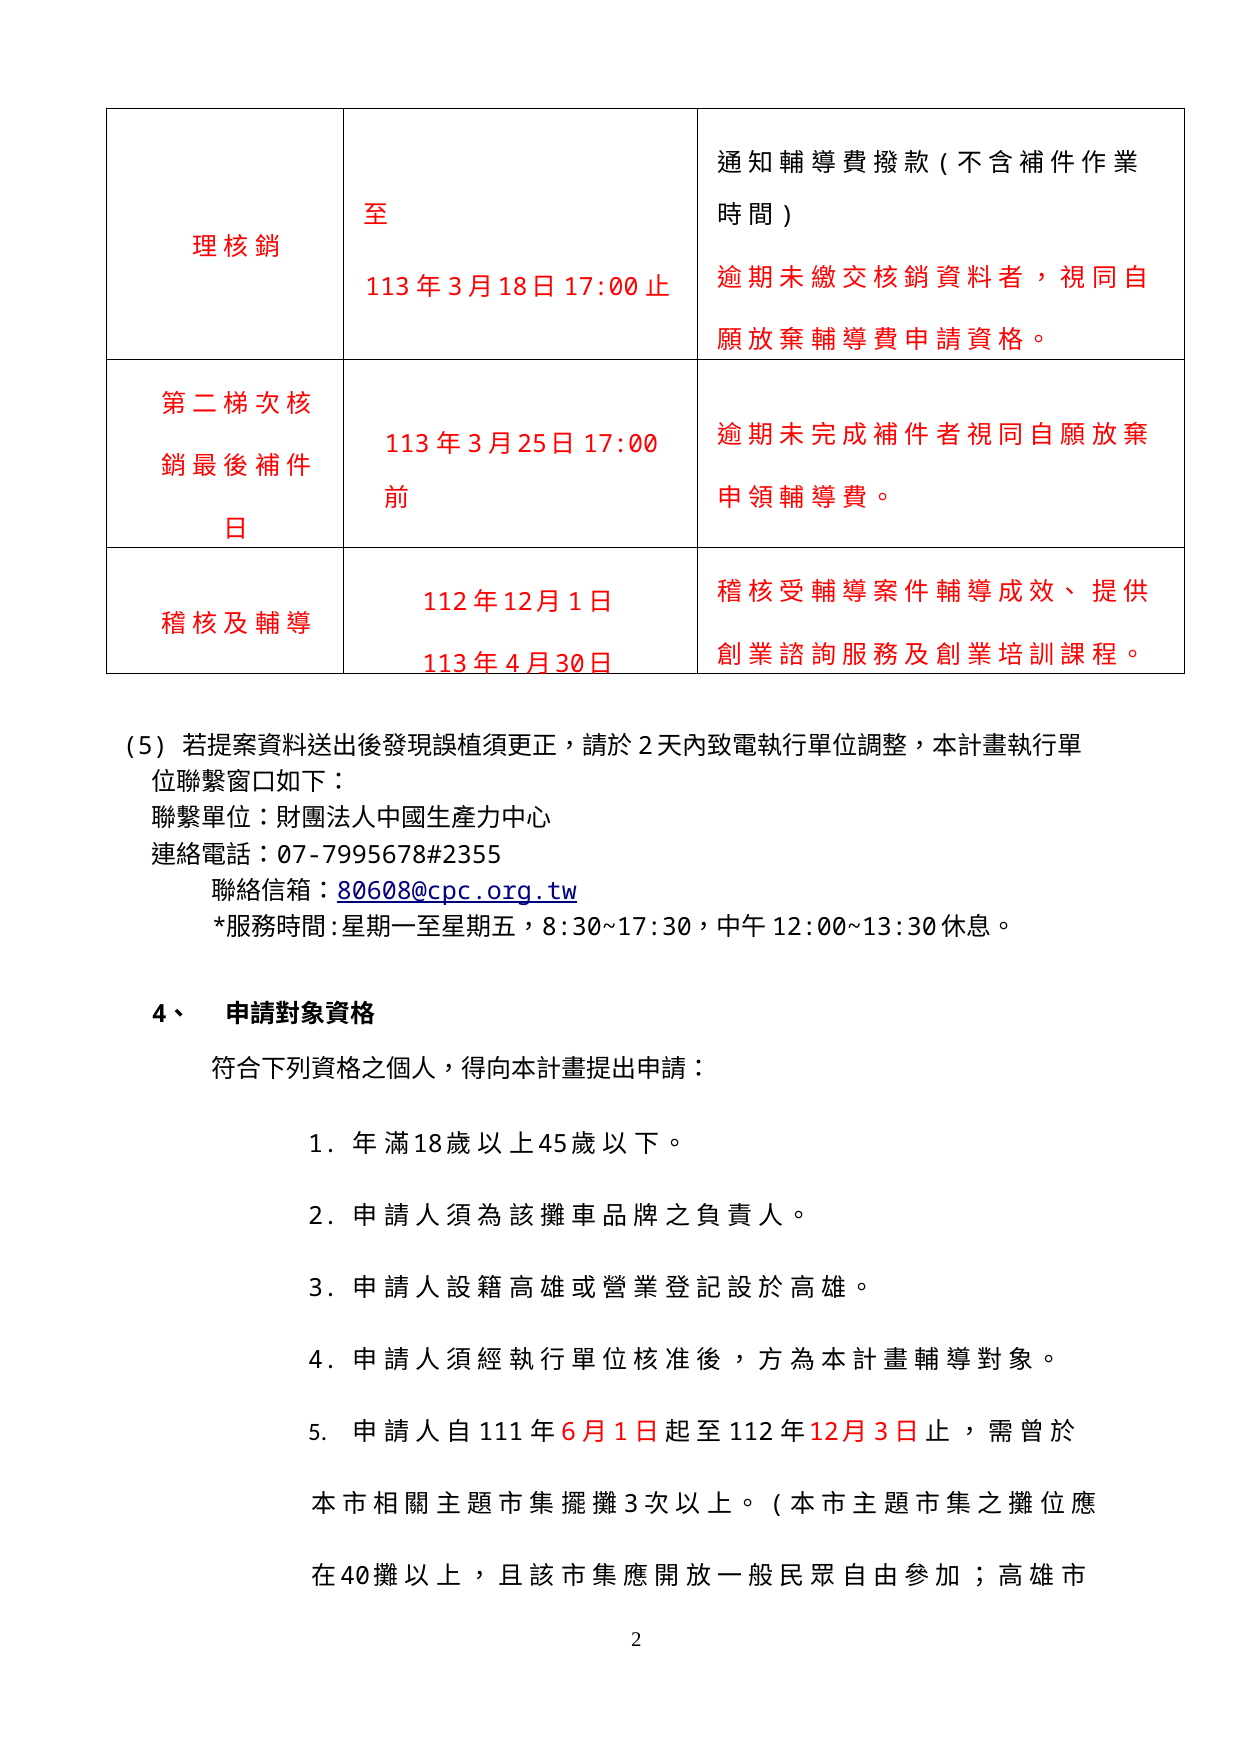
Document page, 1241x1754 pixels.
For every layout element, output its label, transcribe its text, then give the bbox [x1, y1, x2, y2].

list 申請人設籍高雄或營業登記設於高雄。 [299, 1234, 1109, 1296]
list 申請人自111年6月1日起至112年12月3日止，需曾於本市相關主題市集擺攤3次以上。(本市主題市集之攤位應在40攤以上，且該市集應開放一般民眾自由參加；高雄市 [299, 1377, 1109, 1584]
table_cell 第二梯次核銷最後補件日 [107, 360, 343, 547]
list 年滿18歲以上45歲以下。 [299, 1090, 1109, 1152]
table_cell 通知輔導費撥款(不含補件作業時間) 逾期未繳交核銷資料者，視同自願放棄輔導費申請資格。 [698, 109, 1184, 359]
table_cell 逾期未完成補件者視同自願放棄申領輔導費。 [698, 360, 1184, 547]
text 連絡電話：07-7995678#2355 [152, 834, 1109, 870]
table_cell 113年3月25日17:00前 [344, 360, 697, 547]
table_cell 理核銷 [107, 109, 343, 359]
list 申請人須經執行單位核准後，方為本計畫輔導對象。 [299, 1306, 1109, 1368]
text *服務時間:星期一至星期五，8:30~17:30，中午12:00~13:30休息。 [152, 907, 1109, 943]
table_cell 112年12月1日 113年4月30日 [344, 548, 697, 673]
list 申請對象資格 [152, 994, 1083, 1030]
list 申請人須為該攤車品牌之負責人。 [299, 1162, 1109, 1224]
text 聯絡信箱：80608@cpc.org.tw [152, 870, 1109, 907]
text 聯繫單位：財團法人中國生產力中心 [152, 798, 1109, 834]
table_cell 至 113年3月18日17:00止 [344, 109, 697, 359]
table_cell 稽核受輔導案件輔導成效、提供創業諮詢服務及創業培訓課程。 [698, 548, 1184, 673]
table_cell 稽核及輔導 [107, 548, 343, 673]
list 若提案資料送出後發現誤植須更正，請於2天內致電執行單位調整，本計畫執行單位聯繫窗口如下： [123, 725, 1083, 798]
text 符合下列資格之個人，得向本計畫提出申請： [211, 1048, 1083, 1084]
